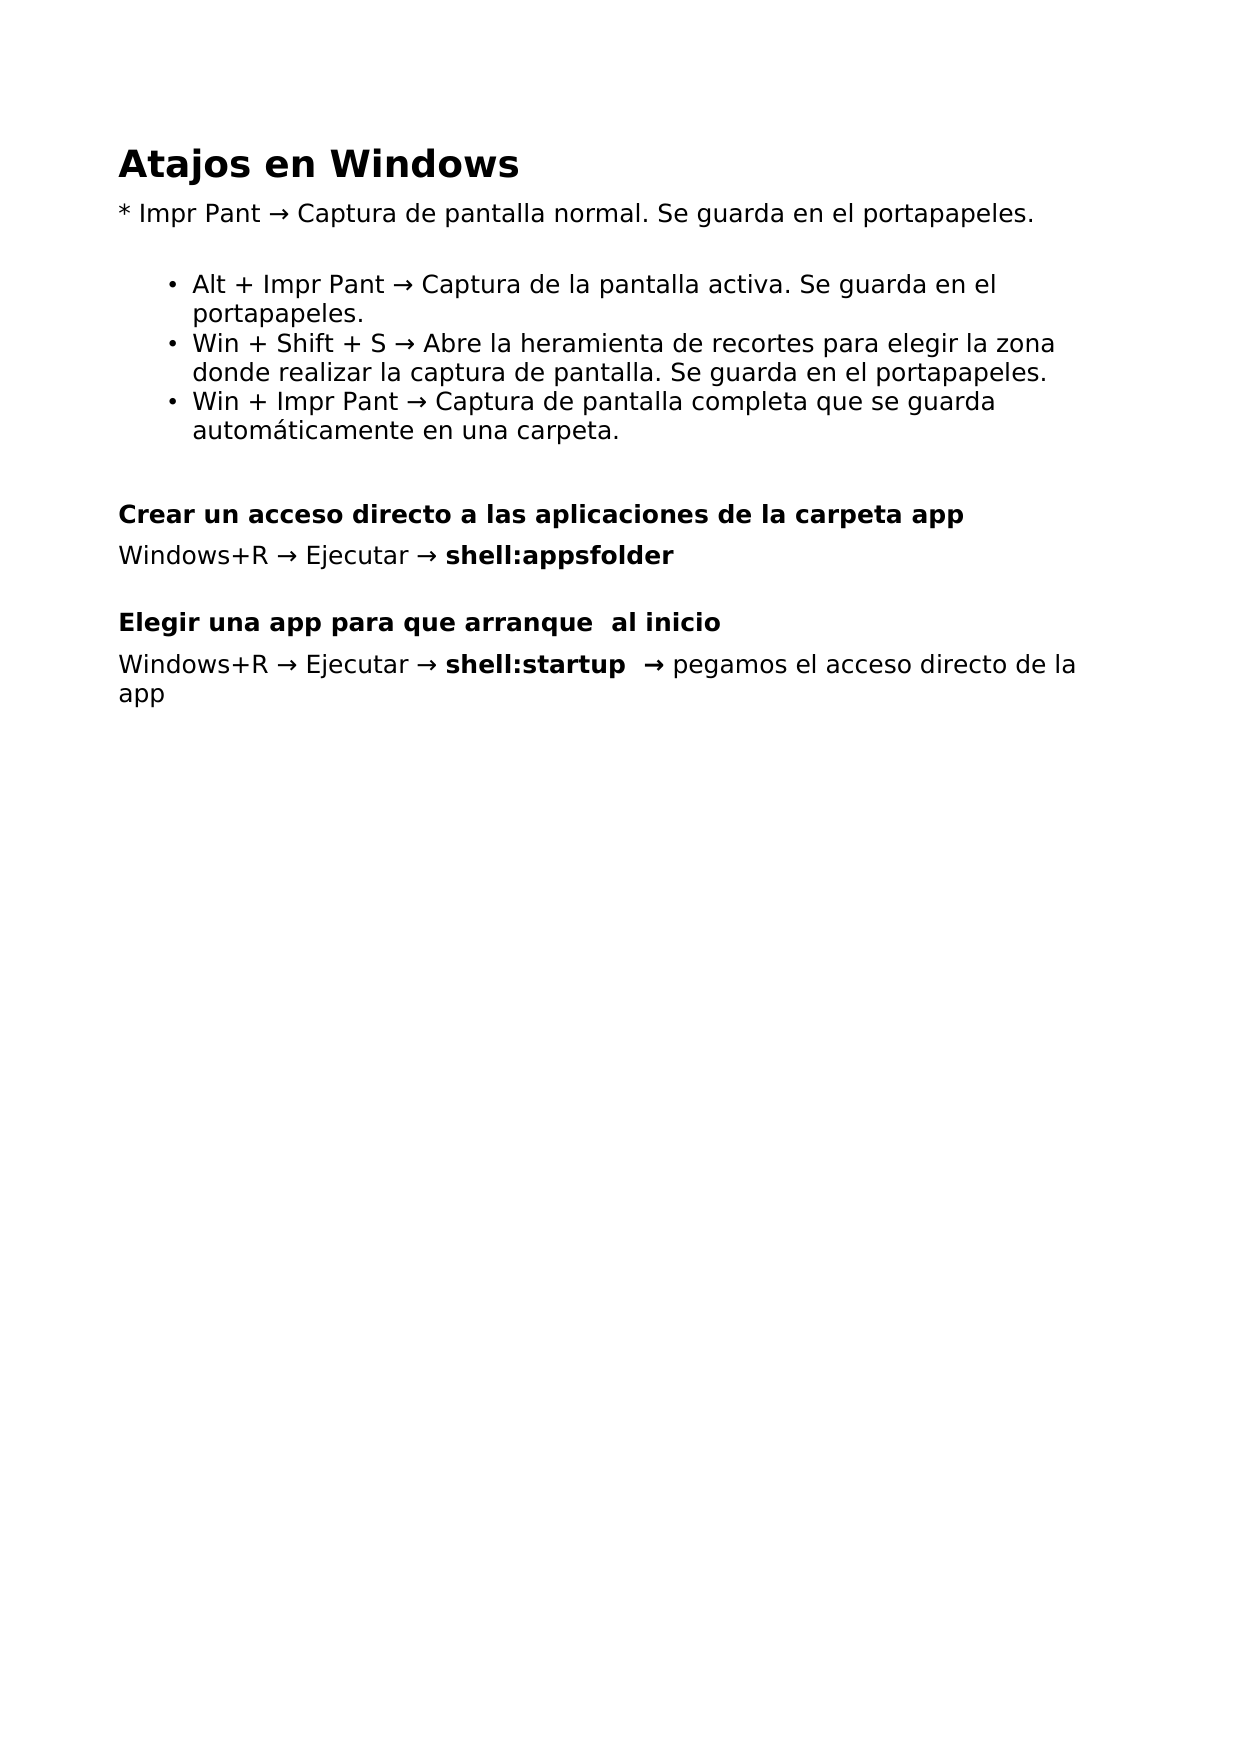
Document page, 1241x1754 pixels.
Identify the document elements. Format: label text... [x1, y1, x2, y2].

subtitle Atajos en Windows [118, 143, 1122, 187]
list Win + Shift + S → Abre la heramienta de recortes para elegir la zona donde realizar la captura de pantalla. Se guarda en el portapapeles. [177, 329, 1122, 387]
text Windows+R → Ejecutar → shell:startup → pegamos el acceso directo de la app [118, 650, 1122, 708]
list Alt + Impr Pant → Captura de la pantalla activa. Se guarda en el portapapeles. [177, 270, 1122, 329]
text * Impr Pant → Captura de pantalla normal. Se guarda en el portapapeles. [118, 199, 1122, 228]
subtitle Elegir una app para que arranque al inicio [118, 608, 1122, 637]
text Windows+R → Ejecutar → shell:appsfolder [118, 542, 1122, 571]
list Win + Impr Pant → Captura de pantalla completa que se guarda automáticamente en una carpeta. [177, 387, 1122, 445]
subtitle Crear un acceso directo a las aplicaciones de la carpeta app [118, 500, 1122, 529]
